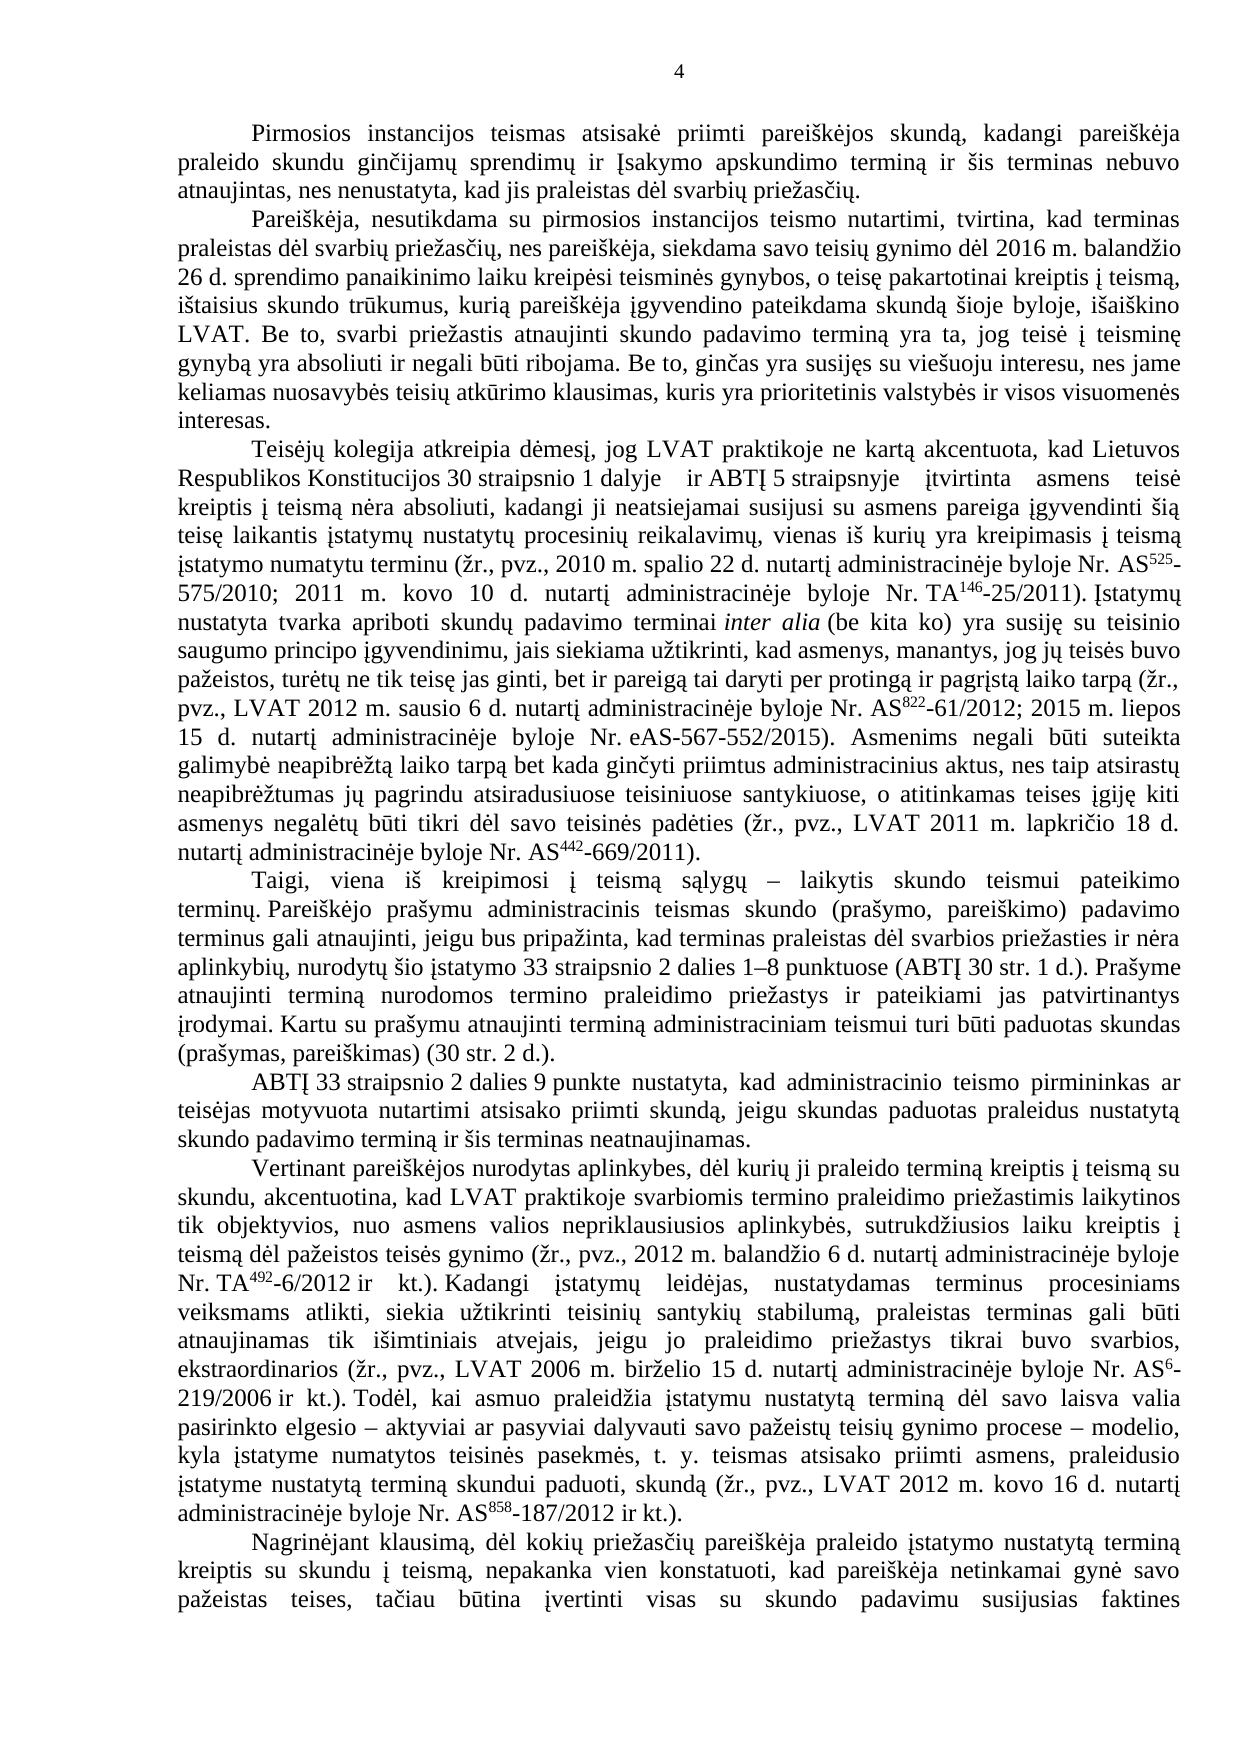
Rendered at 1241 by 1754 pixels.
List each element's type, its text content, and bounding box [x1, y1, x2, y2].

text Pareiškėja, nesutikdama su pirmosios instancijos teismo nutartimi, tvirtina, kad terminas praleistas dėl svarbių priežasčių, nes pareiškėja, siekdama savo teisių gynimo dėl 2016 m. balandžio 26 d. sprendimo panaikinimo laiku kreipėsi teisminės gynybos, o teisę pakartotinai kreiptis į teismą, ištaisius skundo trūkumus, kurią pareiškėja įgyvendino pateikdama skundą šioje byloje, išaiškino LVAT. Be to, svarbi priežastis atnaujinti skundo padavimo terminą yra ta, jog teisė į teisminę gynybą yra absoliuti ir negali būti ribojama. Be to, ginčas yra susijęs su viešuoju interesu, nes jame keliamas nuosavybės teisių atkūrimo klausimas, kuris yra prioritetinis valstybės ir visos visuomenės interesas. [177, 204, 1181, 434]
text Teisėjų kolegija atkreipia dėmesį, jog LVAT praktikoje ne kartą akcentuota, kad Lietuvos Respublikos Konstitucijos 30 straipsnio 1 dalyje ir ABTĮ 5 straipsnyje įtvirtinta asmens teisė kreiptis į teismą nėra absoliuti, kadangi ji neatsiejamai susijusi su asmens pareiga įgyvendinti šią teisę laikantis įstatymų nustatytų procesinių reikalavimų, vienas iš kurių yra kreipimasis į teismą įstatymo numatytu terminu (žr., pvz., 2010 m. spalio 22 d. nutartį administracinėje byloje Nr. AS525-575/2010; 2011 m. kovo 10 d. nutartį administracinėje byloje Nr. TA146-25/2011). Įstatymų nustatyta tvarka apriboti skundų padavimo terminai inter alia (be kita ko) yra susiję su teisinio saugumo principo įgyvendinimu, jais siekiama užtikrinti, kad asmenys, manantys, jog jų teisės buvo pažeistos, turėtų ne tik teisę jas ginti, bet ir pareigą tai daryti per protingą ir pagrįstą laiko tarpą (žr., pvz., LVAT 2012 m. sausio 6 d. nutartį administracinėje byloje Nr. AS822-61/2012; 2015 m. liepos 15 d. nutartį administracinėje byloje Nr. eAS-567-552/2015). Asmenims negali būti suteikta galimybė neapibrėžtą laiko tarpą bet kada ginčyti priimtus administracinius aktus, nes taip atsirastų neapibrėžtumas jų pagrindu atsiradusiuose teisiniuose santykiuose, o atitinkamas teises įgiję kiti asmenys negalėtų būti tikri dėl savo teisinės padėties (žr., pvz., LVAT 2011 m. lapkričio 18 d. nutartį administracinėje byloje Nr. AS442-669/2011). [177, 434, 1181, 866]
text Pirmosios instancijos teismas atsisakė priimti pareiškėjos skundą, kadangi pareiškėja praleido skundu ginčijamų sprendimų ir Įsakymo apskundimo terminą ir šis terminas nebuvo atnaujintas, nes nenustatyta, kad jis praleistas dėl svarbių priežasčių. [177, 118, 1181, 204]
text Nagrinėjant klausimą, dėl kokių priežasčių pareiškėja praleido įstatymo nustatytą terminą kreiptis su skundu į teismą, nepakanka vien konstatuoti, kad pareiškėja netinkamai gynė savo pažeistas teises, tačiau būtina įvertinti visas su skundo padavimu susijusias faktines [177, 1527, 1181, 1613]
text Vertinant pareiškėjos nurodytas aplinkybes, dėl kurių ji praleido terminą kreiptis į teismą su skundu, akcentuotina, kad LVAT praktikoje svarbiomis termino praleidimo priežastimis laikytinos tik objektyvios, nuo asmens valios nepriklausiusios aplinkybės, sutrukdžiusios laiku kreiptis į teismą dėl pažeistos teisės gynimo (žr., pvz., 2012 m. balandžio 6 d. nutartį administracinėje byloje Nr. TA492-6/2012 ir kt.). Kadangi įstatymų leidėjas, nustatydamas terminus procesiniams veiksmams atlikti, siekia užtikrinti teisinių santykių stabilumą, praleistas terminas gali būti atnaujinamas tik išimtiniais atvejais, jeigu jo praleidimo priežastys tikrai buvo svarbios, ekstraordinarios (žr., pvz., LVAT 2006 m. birželio 15 d. nutartį administracinėje byloje Nr. AS6-219/2006 ir kt.). Todėl, kai asmuo praleidžia įstatymu nustatytą terminą dėl savo laisva valia pasirinkto elgesio – aktyviai ar pasyviai dalyvauti savo pažeistų teisių gynimo procese – modelio, kyla įstatyme numatytos teisinės pasekmės, t. y. teismas atsisako priimti asmens, praleidusio įstatyme nustatytą terminą skundui paduoti, skundą (žr., pvz., LVAT 2012 m. kovo 16 d. nutartį administracinėje byloje Nr. AS858-187/2012 ir kt.). [177, 1153, 1181, 1527]
text ABTĮ 33 straipsnio 2 dalies 9 punkte nustatyta, kad administracinio teismo pirmininkas ar teisėjas motyvuota nutartimi atsisako priimti skundą, jeigu skundas paduotas praleidus nustatytą skundo padavimo terminą ir šis terminas neatnaujinamas. [177, 1067, 1181, 1153]
text Taigi, viena iš kreipimosi į teismą sąlygų – laikytis skundo teismui pateikimo terminų. Pareiškėjo prašymu administracinis teismas skundo (prašymo, pareiškimo) padavimo terminus gali atnaujinti, jeigu bus pripažinta, kad terminas praleistas dėl svarbios priežasties ir nėra aplinkybių, nurodytų šio įstatymo 33 straipsnio 2 dalies 1–8 punktuose (ABTĮ 30 str. 1 d.). Prašyme atnaujinti terminą nurodomos termino praleidimo priežastys ir pateikiami jas patvirtinantys įrodymai. Kartu su prašymu atnaujinti terminą administraciniam teismui turi būti paduotas skundas (prašymas, pareiškimas) (30 str. 2 d.). [177, 866, 1181, 1067]
